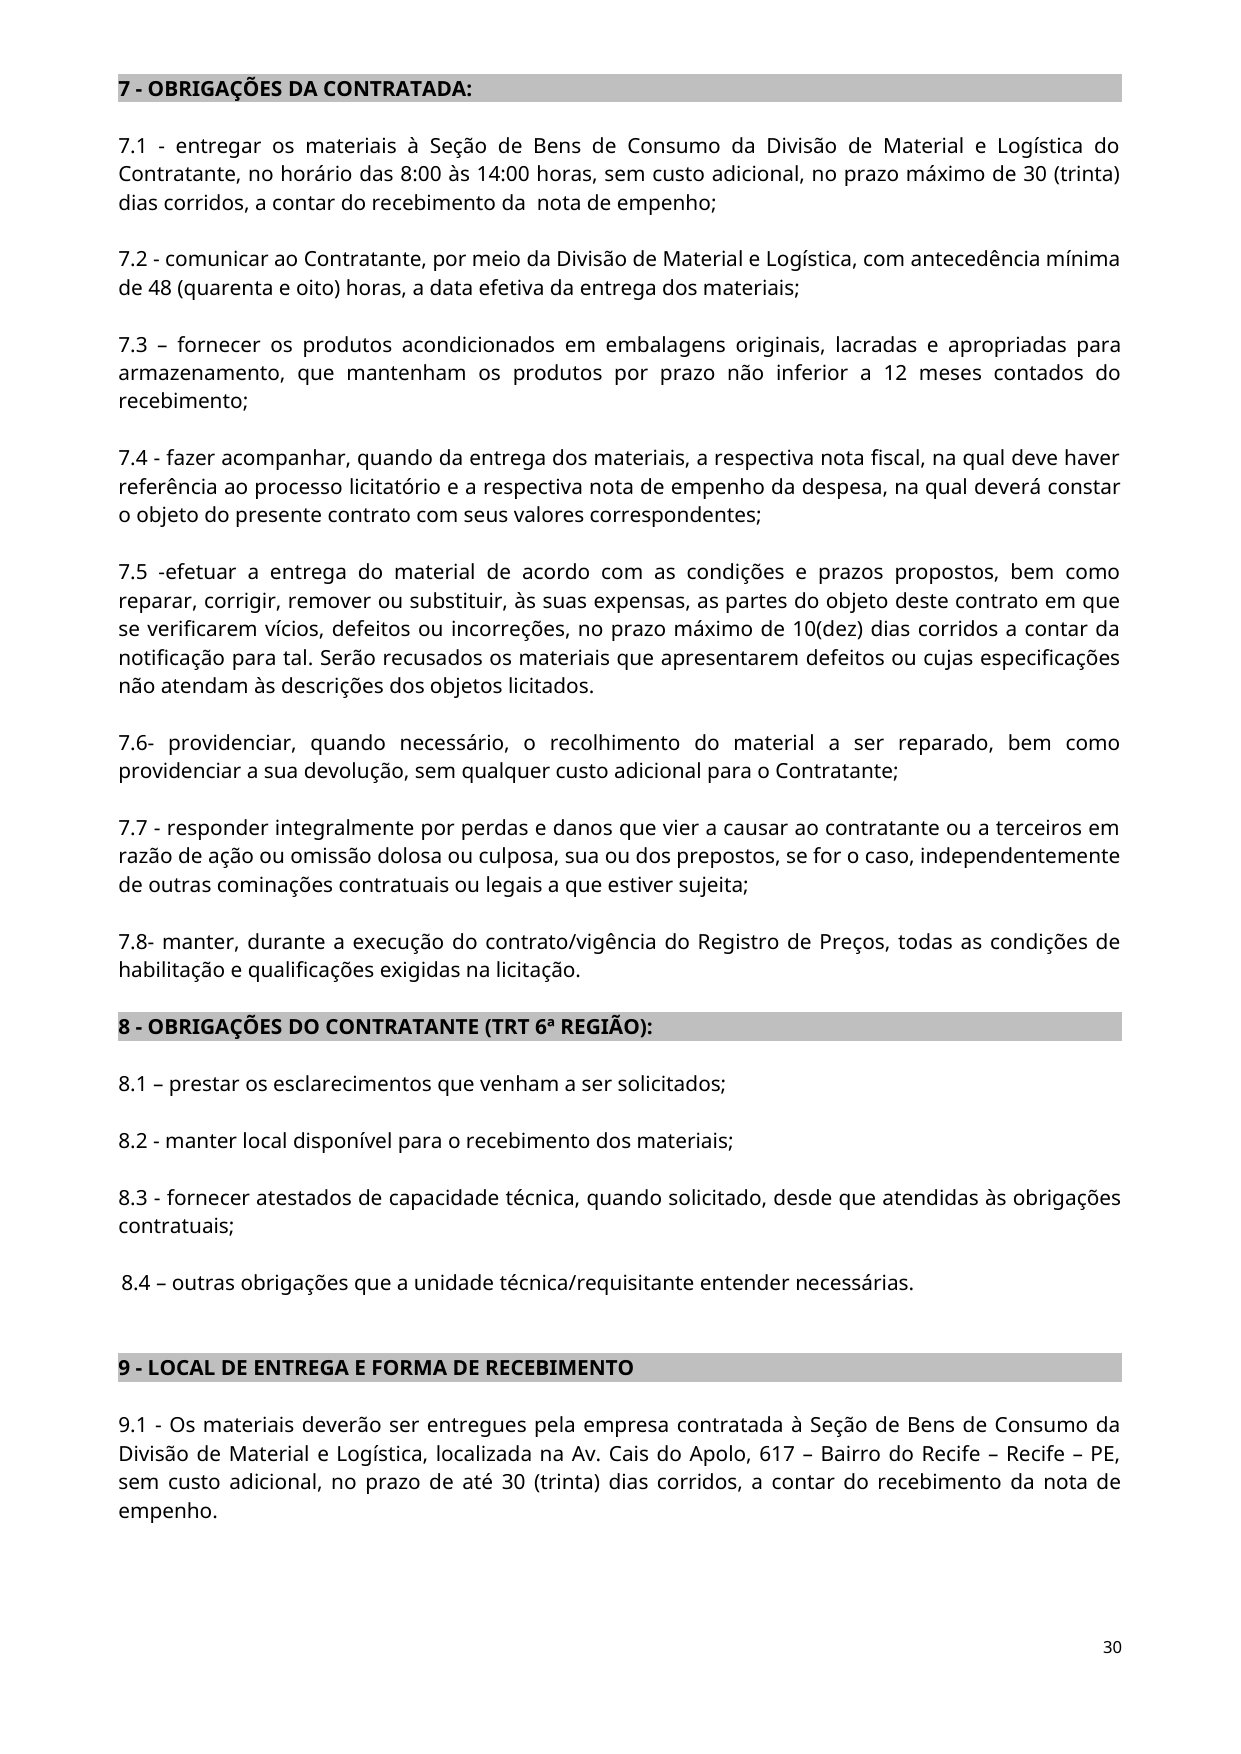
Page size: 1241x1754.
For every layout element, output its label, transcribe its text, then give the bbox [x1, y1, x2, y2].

text 7.4 - fazer acompanhar, quando da entrega dos materiais, a respectiva nota fiscal, na qual deve haver referência ao processo licitatório e a respectiva nota de empenho da despesa, na qual deverá constar o objeto do presente contrato com seus valores correspondentes; [118, 443, 1122, 529]
text 8.1 – prestar os esclarecimentos que venham a ser solicitados; [118, 1069, 1122, 1098]
text 9 - LOCAL DE ENTREGA E FORMA DE RECEBIMENTO [118, 1353, 1122, 1382]
text 7.8- manter, durante a execução do contrato/vigência do Registro de Preços, todas as condições de habilitação e qualificações exigidas na licitação. [118, 927, 1122, 984]
text 7.6- providenciar, quando necessário, o recolhimento do material a ser reparado, bem como providenciar a sua devolução, sem qualquer custo adicional para o Contratante; [118, 728, 1122, 785]
text 9.1 - Os materiais deverão ser entregues pela empresa contratada à Seção de Bens de Consumo da Divisão de Material e Logística, localizada na Av. Cais do Apolo, 617 – Bairro do Recife – Recife – PE, sem custo adicional, no prazo de até 30 (trinta) dias corridos, a contar do recebimento da nota de empenho. [118, 1410, 1122, 1524]
text 7.2 - comunicar ao Contratante, por meio da Divisão de Material e Logística, com antecedência mínima de 48 (quarenta e oito) horas, a data efetiva da entrega dos materiais; [118, 244, 1122, 301]
text 8.3 - fornecer atestados de capacidade técnica, quando solicitado, desde que atendidas às obrigações contratuais; [118, 1183, 1122, 1240]
text 8 - OBRIGAÇÕES DO CONTRATANTE (TRT 6ª REGIÃO): [118, 1012, 1122, 1041]
text 7 - OBRIGAÇÕES DA CONTRATADA: [118, 74, 1122, 102]
text 7.3 – fornecer os produtos acondicionados em embalagens originais, lacradas e apropriadas para armazenamento, que mantenham os produtos por prazo não inferior a 12 meses contados do recebimento; [118, 330, 1122, 415]
text 8.4 – outras obrigações que a unidade técnica/requisitante entender necessárias. [116, 1268, 1122, 1297]
text 7.5 -efetuar a entrega do material de acordo com as condições e prazos propostos, bem como reparar, corrigir, remover ou substituir, às suas expensas, as partes do objeto deste contrato em que se verificarem vícios, defeitos ou incorreções, no prazo máximo de 10(dez) dias corridos a contar da notificação para tal. Serão recusados os materiais que apresentarem defeitos ou cujas especificações não atendam às descrições dos objetos licitados. [118, 557, 1122, 699]
text 7.1 - entregar os materiais à Seção de Bens de Consumo da Divisão de Material e Logística do Contratante, no horário das 8:00 às 14:00 horas, sem custo adicional, no prazo máximo de 30 (trinta) dias corridos, a contar do recebimento da nota de empenho; [118, 131, 1122, 216]
text 8.2 - manter local disponível para o recebimento dos materiais; [118, 1126, 1122, 1154]
text 7.7 - responder integralmente por perdas e danos que vier a causar ao contratante ou a terceiros em razão de ação ou omissão dolosa ou culposa, sua ou dos prepostos, se for o caso, independentemente de outras cominações contratuais ou legais a que estiver sujeita; [118, 813, 1122, 898]
